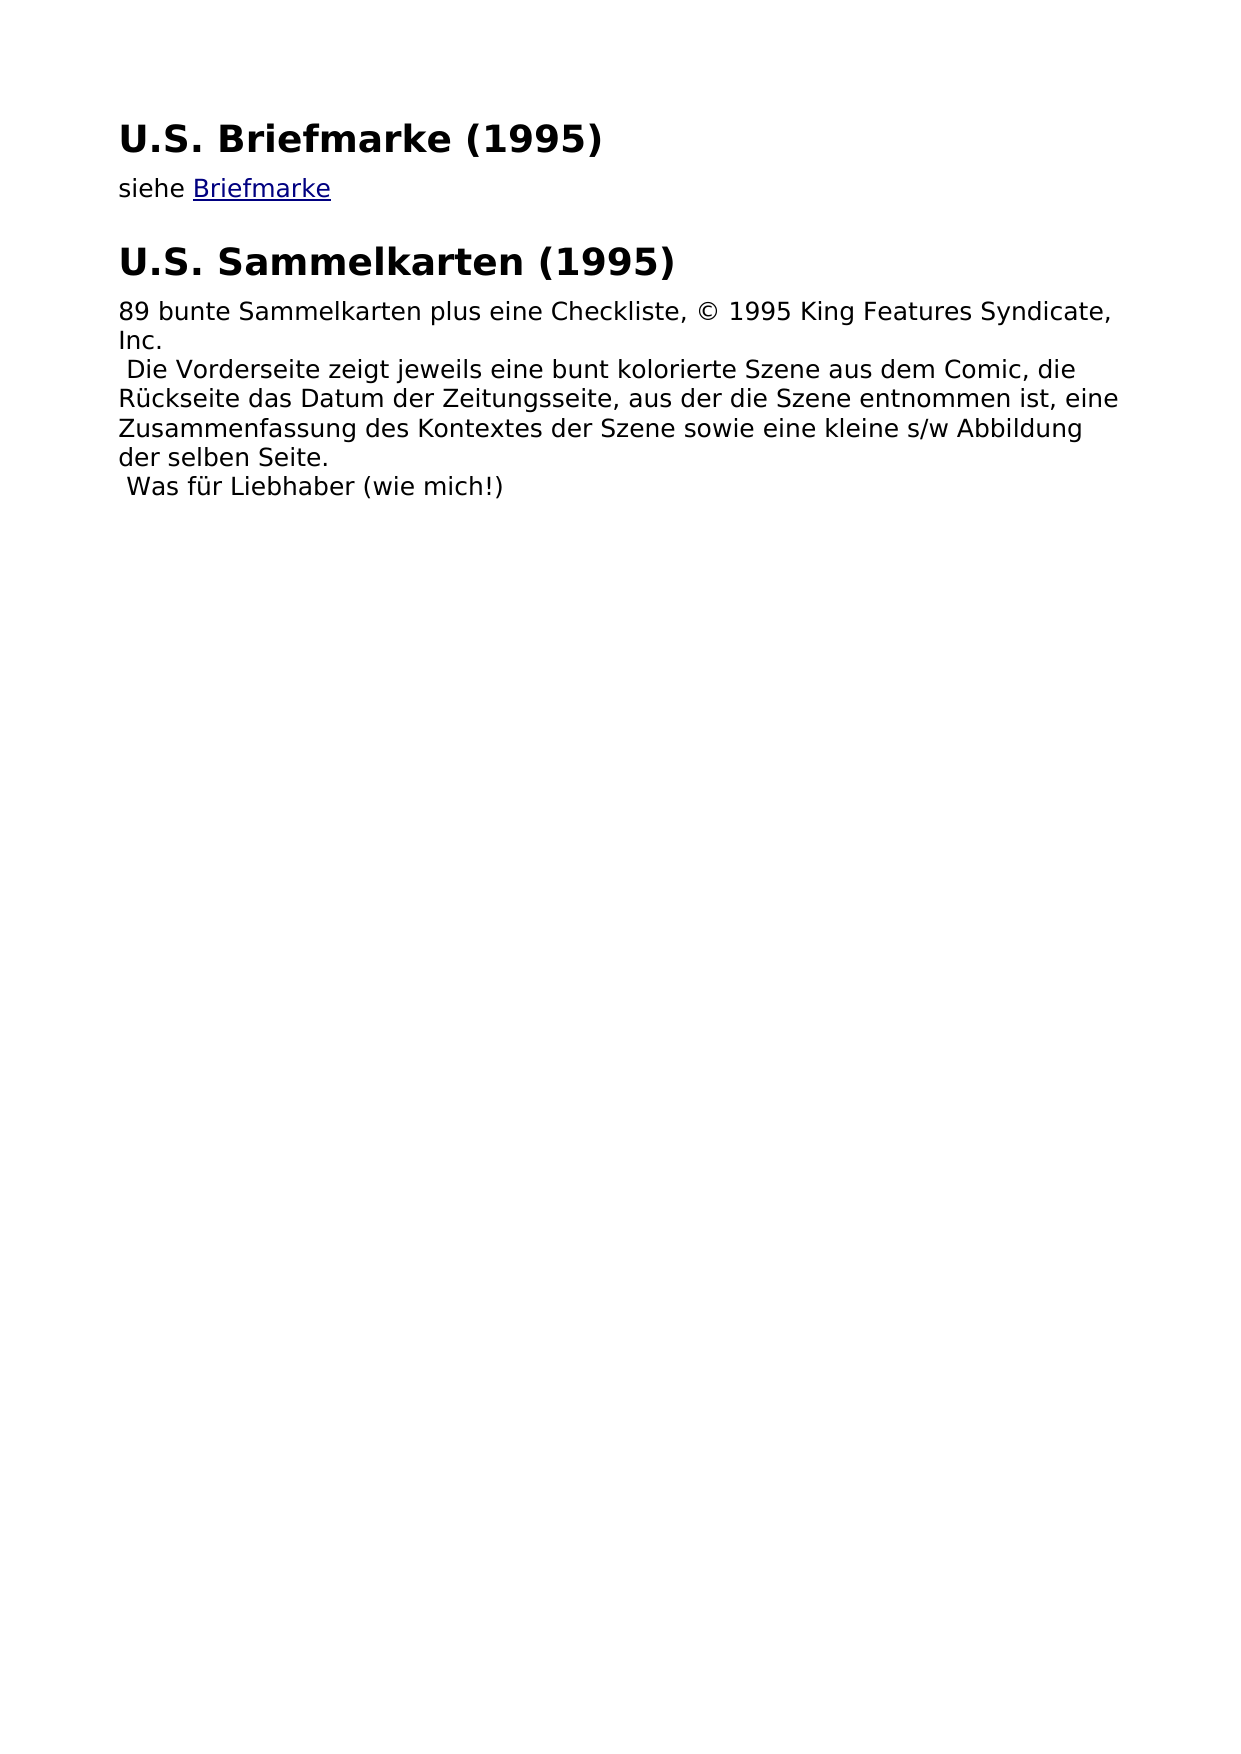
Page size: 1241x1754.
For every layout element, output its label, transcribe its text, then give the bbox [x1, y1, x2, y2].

subtitle U.S. Sammelkarten (1995) [118, 241, 1122, 284]
text siehe Briefmarke [118, 174, 1122, 203]
text 89 bunte Sammelkarten plus eine Checkliste, © 1995 King Features Syndicate, Inc. Die Vorderseite zeigt jeweils eine bunt kolorierte Szene aus dem Comic, die Rückseite das Datum der Zeitungsseite, aus der die Szene entnommen ist, eine Zusammenfassung des Kontextes der Szene sowie eine kleine s/w Abbildung der selben Seite. Was für Liebhaber (wie mich!) [118, 297, 1122, 530]
subtitle U.S. Briefmarke (1995) [118, 118, 1122, 162]
